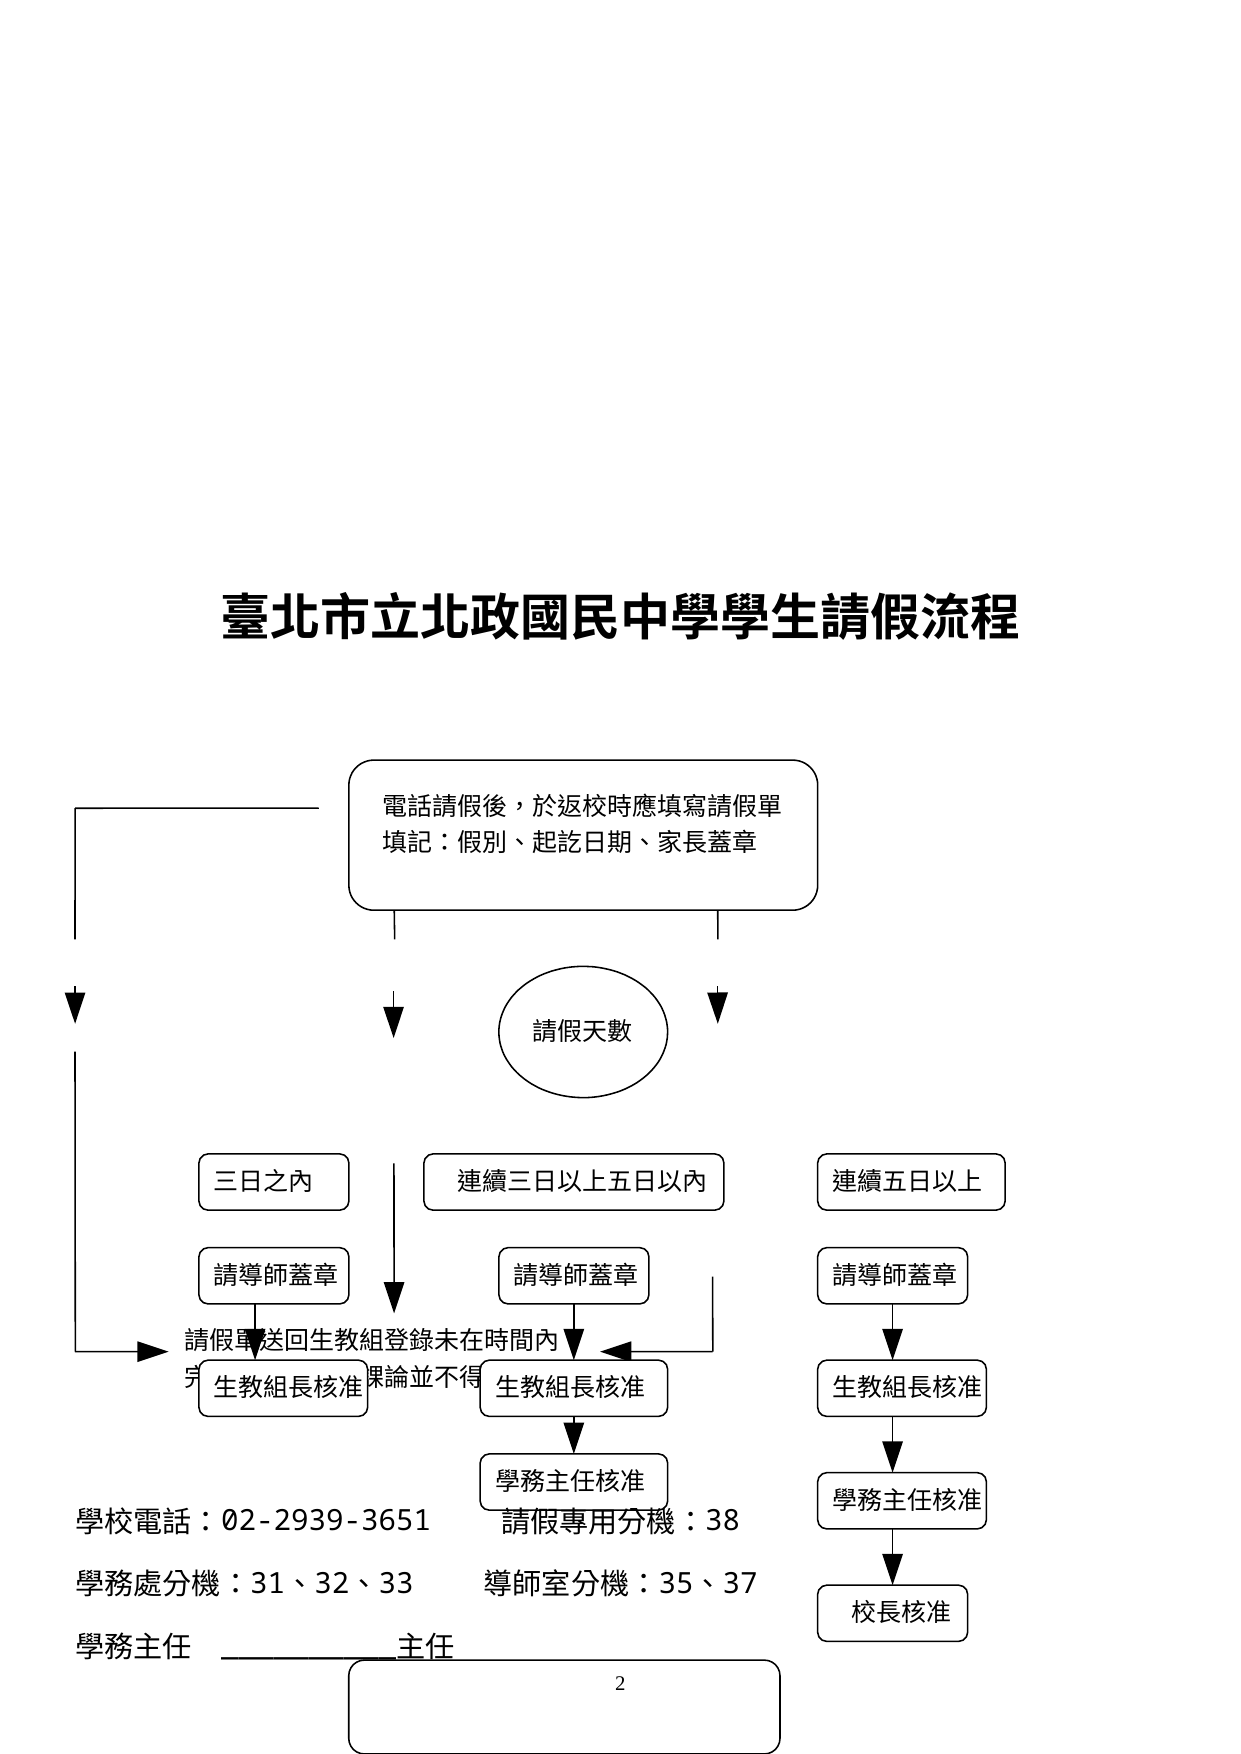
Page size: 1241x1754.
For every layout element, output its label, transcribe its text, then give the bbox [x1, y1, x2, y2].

text 學務處分機：31、32、33 導師室分機：35、37 [75, 1540, 892, 1603]
text 臺北市立北政國民中學學生請假流程 [75, 540, 1165, 665]
text 學務主任 __________主任 [75, 1603, 1165, 1665]
text 學校電話：02-2939-3651 請假專用分機：38 [75, 1478, 892, 1540]
text 學校電話：02-2939-3651 請假專用分機：38 [893, 1478, 1165, 1540]
text [893, 1540, 1165, 1603]
